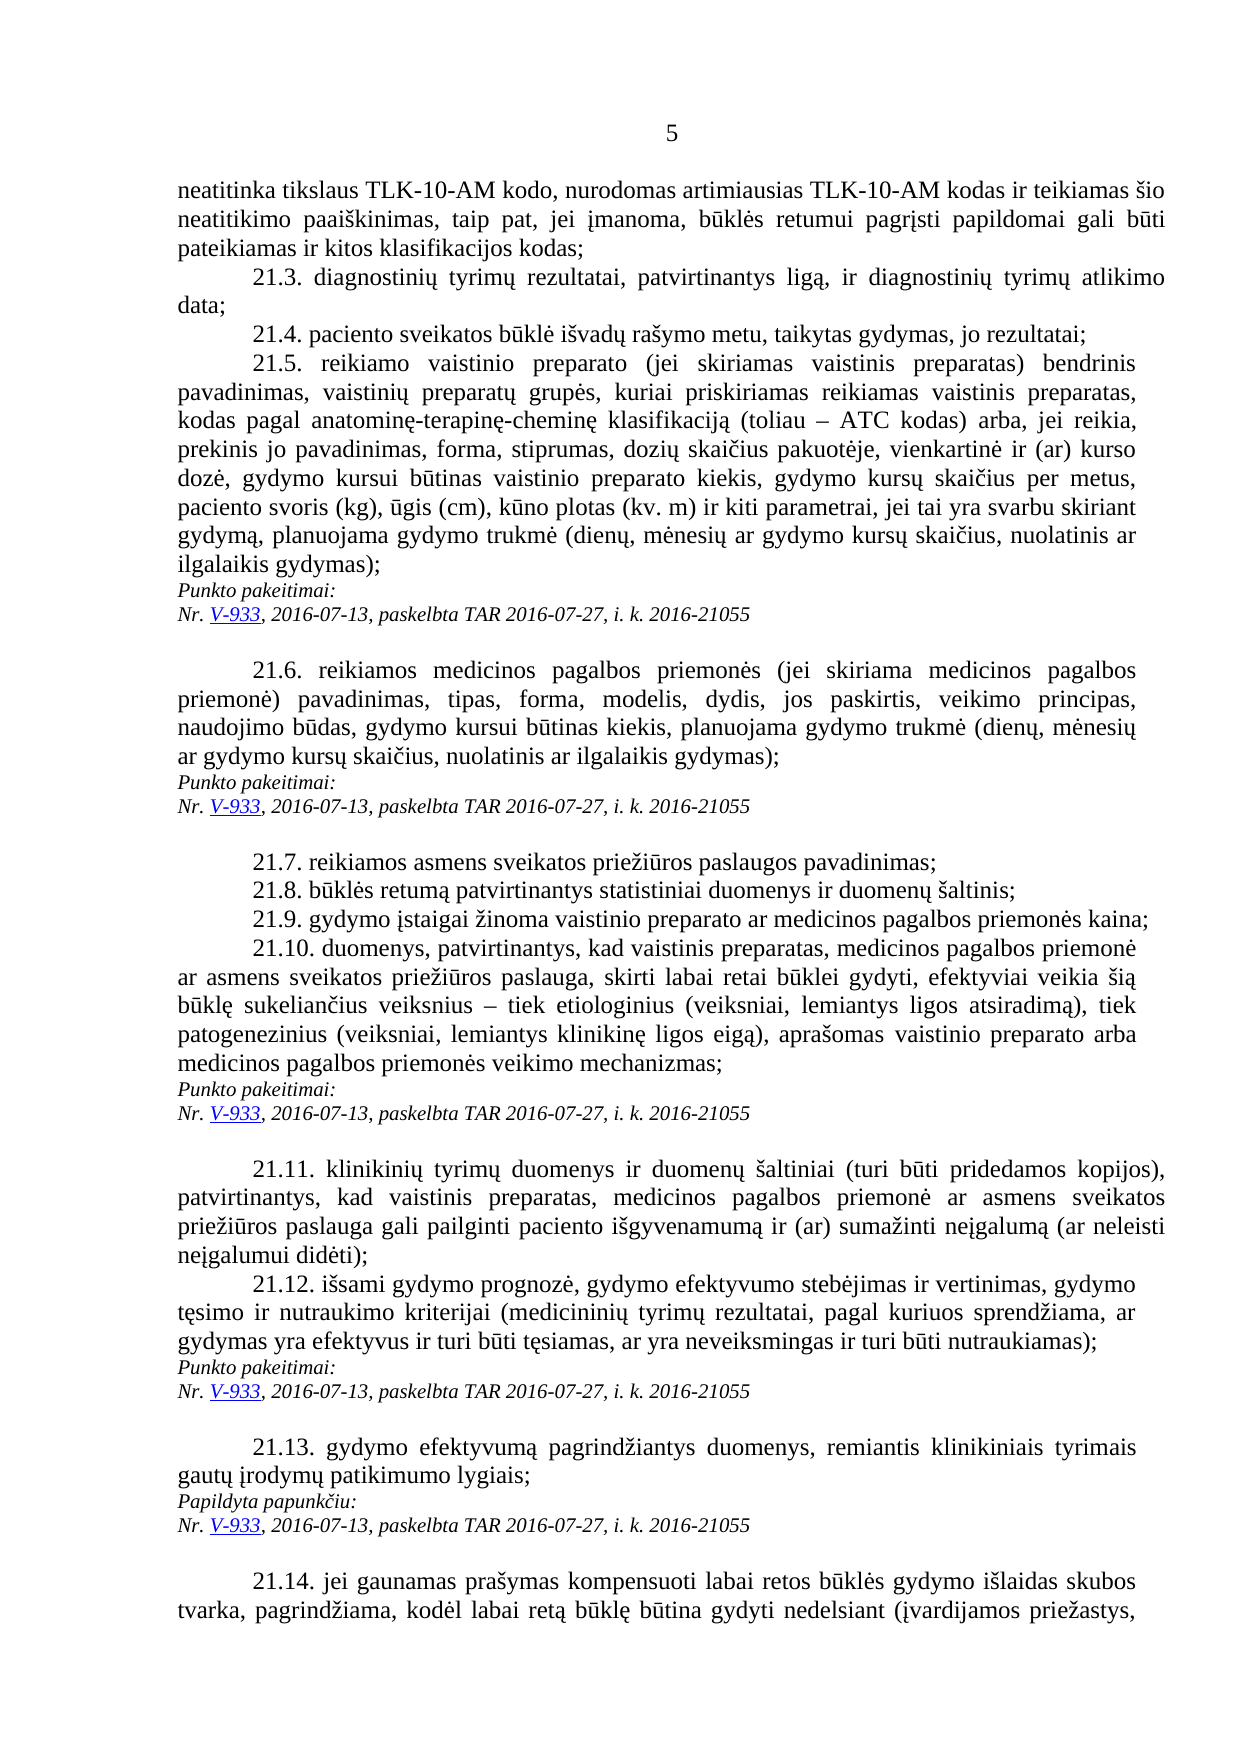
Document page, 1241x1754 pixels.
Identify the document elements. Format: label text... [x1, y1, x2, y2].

text 21.12. išsami gydymo prognozė, gydymo efektyvumo stebėjimas ir vertinimas, gydymo tęsimo ir nutraukimo kriterijai (medicininių tyrimų rezultatai, pagal kuriuos sprendžiama, ar gydymas yra efektyvus ir turi būti tęsiamas, ar yra neveiksmingas ir turi būti nutraukiamas); [177, 1269, 1137, 1355]
text Nr. V-933, 2016-07-13, paskelbta TAR 2016-07-27, i. k. 2016-21055 [177, 602, 1166, 626]
text 21.3. diagnostinių tyrimų rezultatai, patvirtinantys ligą, ir diagnostinių tyrimų atlikimo data; [177, 262, 1166, 319]
text Nr. V-933, 2016-07-13, paskelbta TAR 2016-07-27, i. k. 2016-21055 [177, 794, 1166, 818]
text 21.13. gydymo efektyvumą pagrindžiantys duomenys, remiantis klinikiniais tyrimais gautų įrodymų patikimumo lygiais; [177, 1432, 1137, 1489]
text 21.14. jei gaunamas prašymas kompensuoti labai retos būklės gydymo išlaidas skubos tvarka, pagrindžiama, kodėl labai retą būklę būtina gydyti nedelsiant (įvardijamos priežastys, [177, 1566, 1137, 1624]
text Nr. V-933, 2016-07-13, paskelbta TAR 2016-07-27, i. k. 2016-21055 [177, 1101, 1166, 1125]
text Nr. V-933, 2016-07-13, paskelbta TAR 2016-07-27, i. k. 2016-21055 [177, 1379, 1166, 1403]
text 21.6. reikiamos medicinos pagalbos priemonės (jei skiriama medicinos pagalbos priemonė) pavadinimas, tipas, forma, modelis, dydis, jos paskirtis, veikimo principas, naudojimo būdas, gydymo kursui būtinas kiekis, planuojama gydymo trukmė (dienų, mėnesių ar gydymo kursų skaičius, nuolatinis ar ilgalaikis gydymas); [177, 655, 1137, 770]
text Punkto pakeitimai: [177, 1077, 1166, 1101]
text Punkto pakeitimai: [177, 578, 1166, 602]
text 21.10. duomenys, patvirtinantys, kad vaistinis preparatas, medicinos pagalbos priemonė ar asmens sveikatos priežiūros paslauga, skirti labai retai būklei gydyti, efektyviai veikia šią būklę sukeliančius veiksnius – tiek etiologinius (veiksniai, lemiantys ligos atsiradimą), tiek patogenezinius (veiksniai, lemiantys klinikinę ligos eigą), aprašomas vaistinio preparato arba medicinos pagalbos priemonės veikimo mechanizmas; [177, 933, 1137, 1077]
text 21.4. paciento sveikatos būklė išvadų rašymo metu, taikytas gydymas, jo rezultatai; [177, 319, 1166, 348]
text 21.11. klinikinių tyrimų duomenys ir duomenų šaltiniai (turi būti pridedamos kopijos), patvirtinantys, kad vaistinis preparatas, medicinos pagalbos priemonė ar asmens sveikatos priežiūros paslauga gali pailginti paciento išgyvenamumą ir (ar) sumažinti neįgalumą (ar neleisti neįgalumui didėti); [177, 1154, 1166, 1269]
text Punkto pakeitimai: [177, 1355, 1166, 1379]
text neatitinka tikslaus TLK-10-AM kodo, nurodomas artimiausias TLK-10-AM kodas ir teikiamas šio neatitikimo paaiškinimas, taip pat, jei įmanoma, būklės retumui pagrįsti papildomai gali būti pateikiamas ir kitos klasifikacijos kodas; [177, 176, 1166, 262]
text 21.7. reikiamos asmens sveikatos priežiūros paslaugos pavadinimas; [177, 847, 1166, 876]
text Papildyta papunkčiu: [177, 1489, 1166, 1513]
text 21.5. reikiamo vaistinio preparato (jei skiriamas vaistinis preparatas) bendrinis pavadinimas, vaistinių preparatų grupės, kuriai priskiriamas reikiamas vaistinis preparatas, kodas pagal anatominę-terapinę-cheminę klasifikaciją (toliau – ATC kodas) arba, jei reikia, prekinis jo pavadinimas, forma, stiprumas, dozių skaičius pakuotėje, vienkartinė ir (ar) kurso dozė, gydymo kursui būtinas vaistinio preparato kiekis, gydymo kursų skaičius per metus, paciento svoris (kg), ūgis (cm), kūno plotas (kv. m) ir kiti parametrai, jei tai yra svarbu skiriant gydymą, planuojama gydymo trukmė (dienų, mėnesių ar gydymo kursų skaičius, nuolatinis ar ilgalaikis gydymas); [177, 348, 1137, 578]
text Nr. V-933, 2016-07-13, paskelbta TAR 2016-07-27, i. k. 2016-21055 [177, 1513, 1166, 1537]
text Punkto pakeitimai: [177, 770, 1166, 794]
text 21.8. būklės retumą patvirtinantys statistiniai duomenys ir duomenų šaltinis; [177, 876, 1166, 904]
text 21.9. gydymo įstaigai žinoma vaistinio preparato ar medicinos pagalbos priemonės kaina; [177, 904, 1166, 933]
